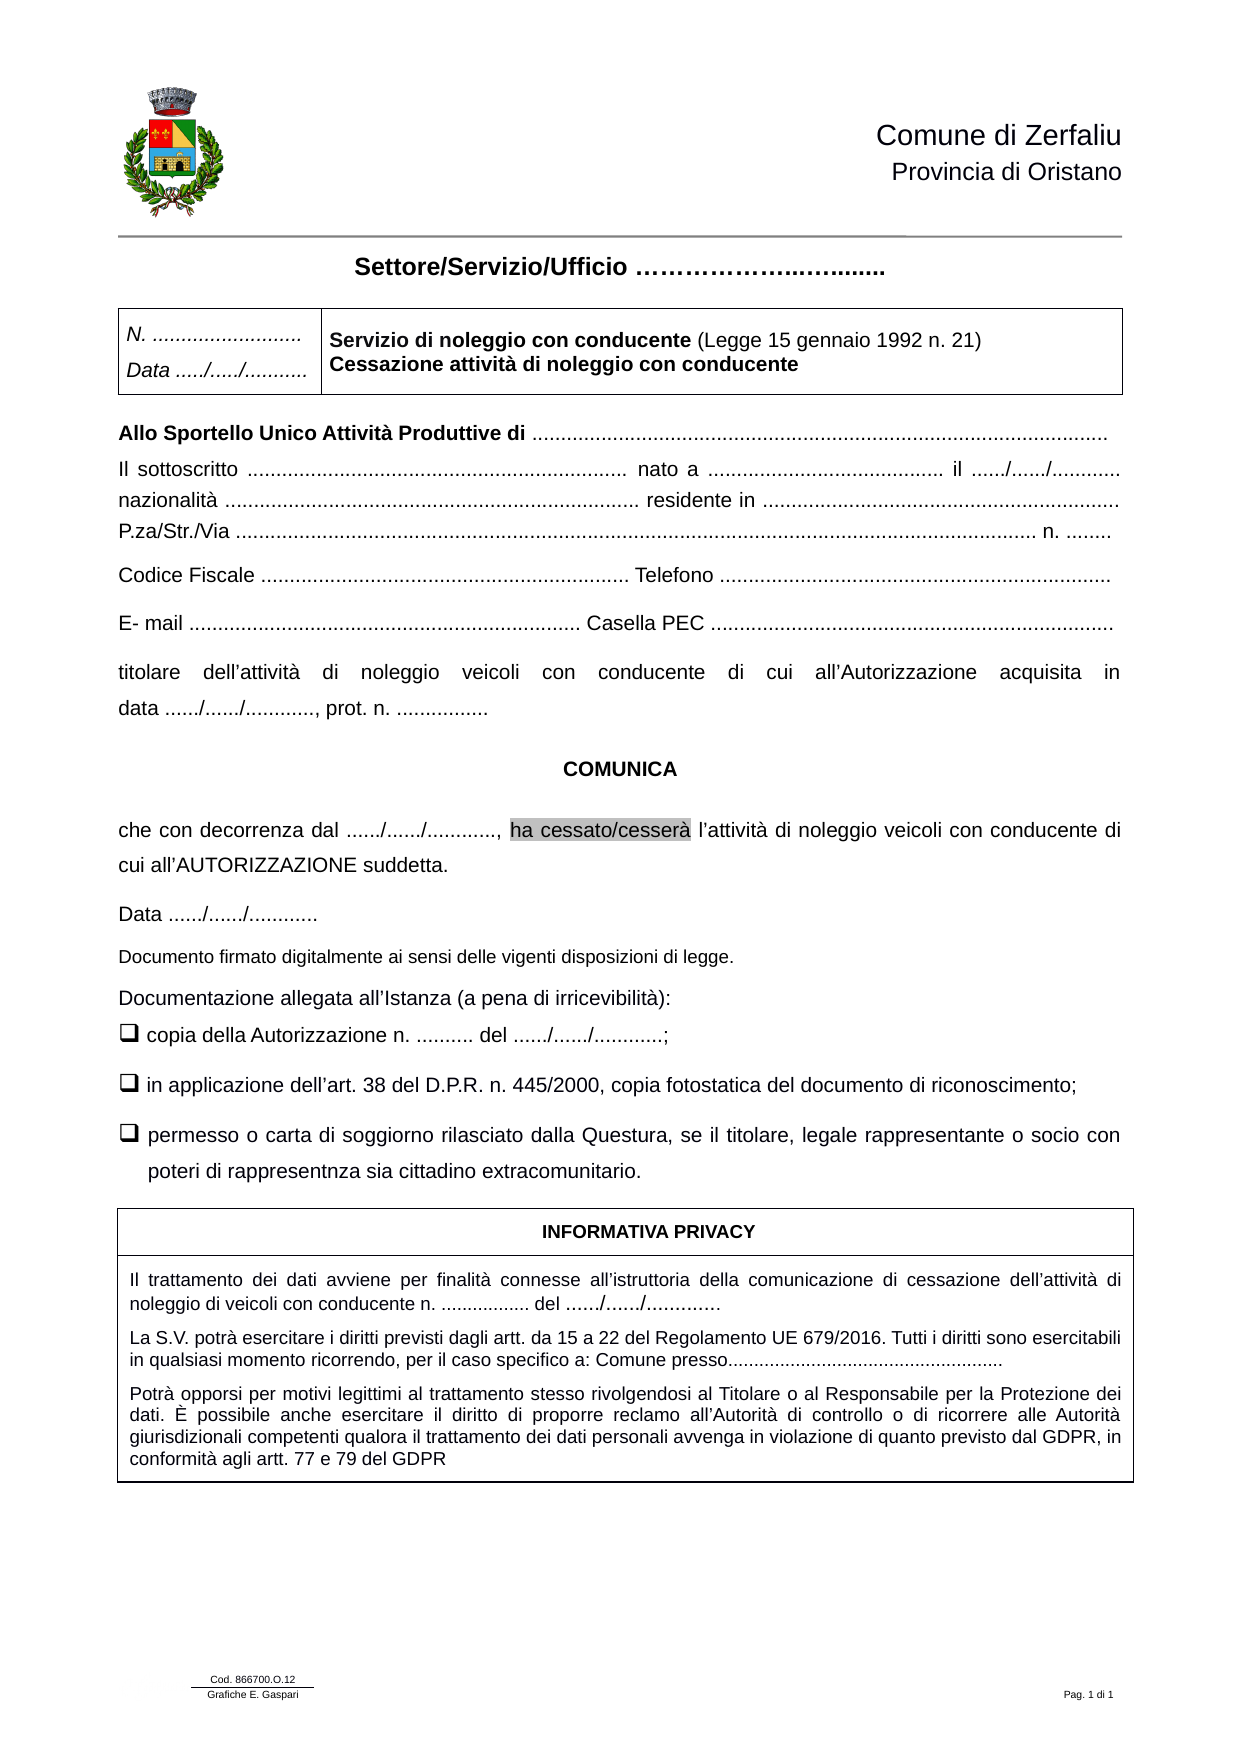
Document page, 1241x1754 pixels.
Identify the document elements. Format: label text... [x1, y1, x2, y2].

text Documentazione allegata all’Istanza (a pena di irricevibilità): [118, 986, 1122, 1010]
table_header N. .......................... Data ...../...../........... [119, 309, 321, 394]
text Data ....../....../............ [118, 902, 1122, 926]
picture [122, 87, 224, 219]
table_header Servizio di noleggio con conducente (Legge 15 gennaio 1992 n. 21) Cessazione attività di noleggio con conducente [322, 309, 1122, 394]
table_cell Il trattamento dei dati avviene per finalità connesse all’istruttoria della comunicazione di cessazione dell’attività di noleggio di veicoli con conducente n. ................. del ....../....../............. La S.V. potrà esercitare i diritti previsti dagli artt. da 15 a 22 del Regolamento UE 679/2016. Tutti i diritti sono esercitabili in qualsiasi momento ricorrendo, per il caso specifico a: Comune presso..................................................... Potrà opporsi per motivi legittimi al trattamento stesso rivolgendosi al Titolare o al Responsabile per la Protezione dei dati. È possibile anche esercitare il diritto di proporre reclamo all’Autorità di controllo o di ricorrere alle Autorità giurisdizionali competenti qualora il trattamento dei dati personali avvenga in violazione di quanto previsto dal GDPR, in conformità agli artt. 77 e 79 del GDPR [118, 1256, 1133, 1481]
text Documento firmato digitalmente ai sensi delle vigenti disposizioni di legge. [118, 945, 1122, 967]
text Comune di Zerfaliu [224, 118, 1122, 152]
table_header INFORMATIVA PRIVACY [118, 1209, 1133, 1255]
subtitle  in applicazione dell’art. 38 del D.P.R. n. 445/2000, copia fotostatica del documento di riconoscimento; [118, 1072, 1122, 1097]
text Settore/Servizio/Ufficio ………………...…........ [118, 252, 1122, 281]
text titolare dell’attività di noleggio veicoli con conducente di cui all’Autorizzazione acquisita in data ....../....../............, prot. n. ................ [118, 659, 1122, 719]
text Codice Fiscale ................................................................ Telefono .................................................................... [118, 563, 1122, 587]
subtitle  permesso o carta di soggiorno rilasciato dalla Questura, se il titolare, legale rappresentante o socio con poteri di rappresentnza sia cittadino extracomunitario. [118, 1122, 1122, 1183]
text Allo Sportello Unico Attività Produttive di .................................................................................................... [118, 420, 1122, 444]
text che con decorrenza dal ....../....../............, ha cessato/cesserà l’attività di noleggio veicoli con conducente di cui all’AUTORIZZAZIONE suddetta. [118, 817, 1122, 877]
text Provincia di Oristano [224, 157, 1122, 185]
subtitle  copia della Autorizzazione n. .......... del ....../....../............; [118, 1022, 1122, 1047]
text COMUNICA [118, 756, 1122, 780]
text Il sottoscritto .................................................................. nato a ......................................... il ....../....../............ nazionalità ........................................................................ residente in .............................................................. P.za/Str./Via ........................................................................................................................................... n. ........ [118, 457, 1122, 543]
text E- mail .................................................................... Casella PEC ...................................................................... [118, 611, 1122, 635]
